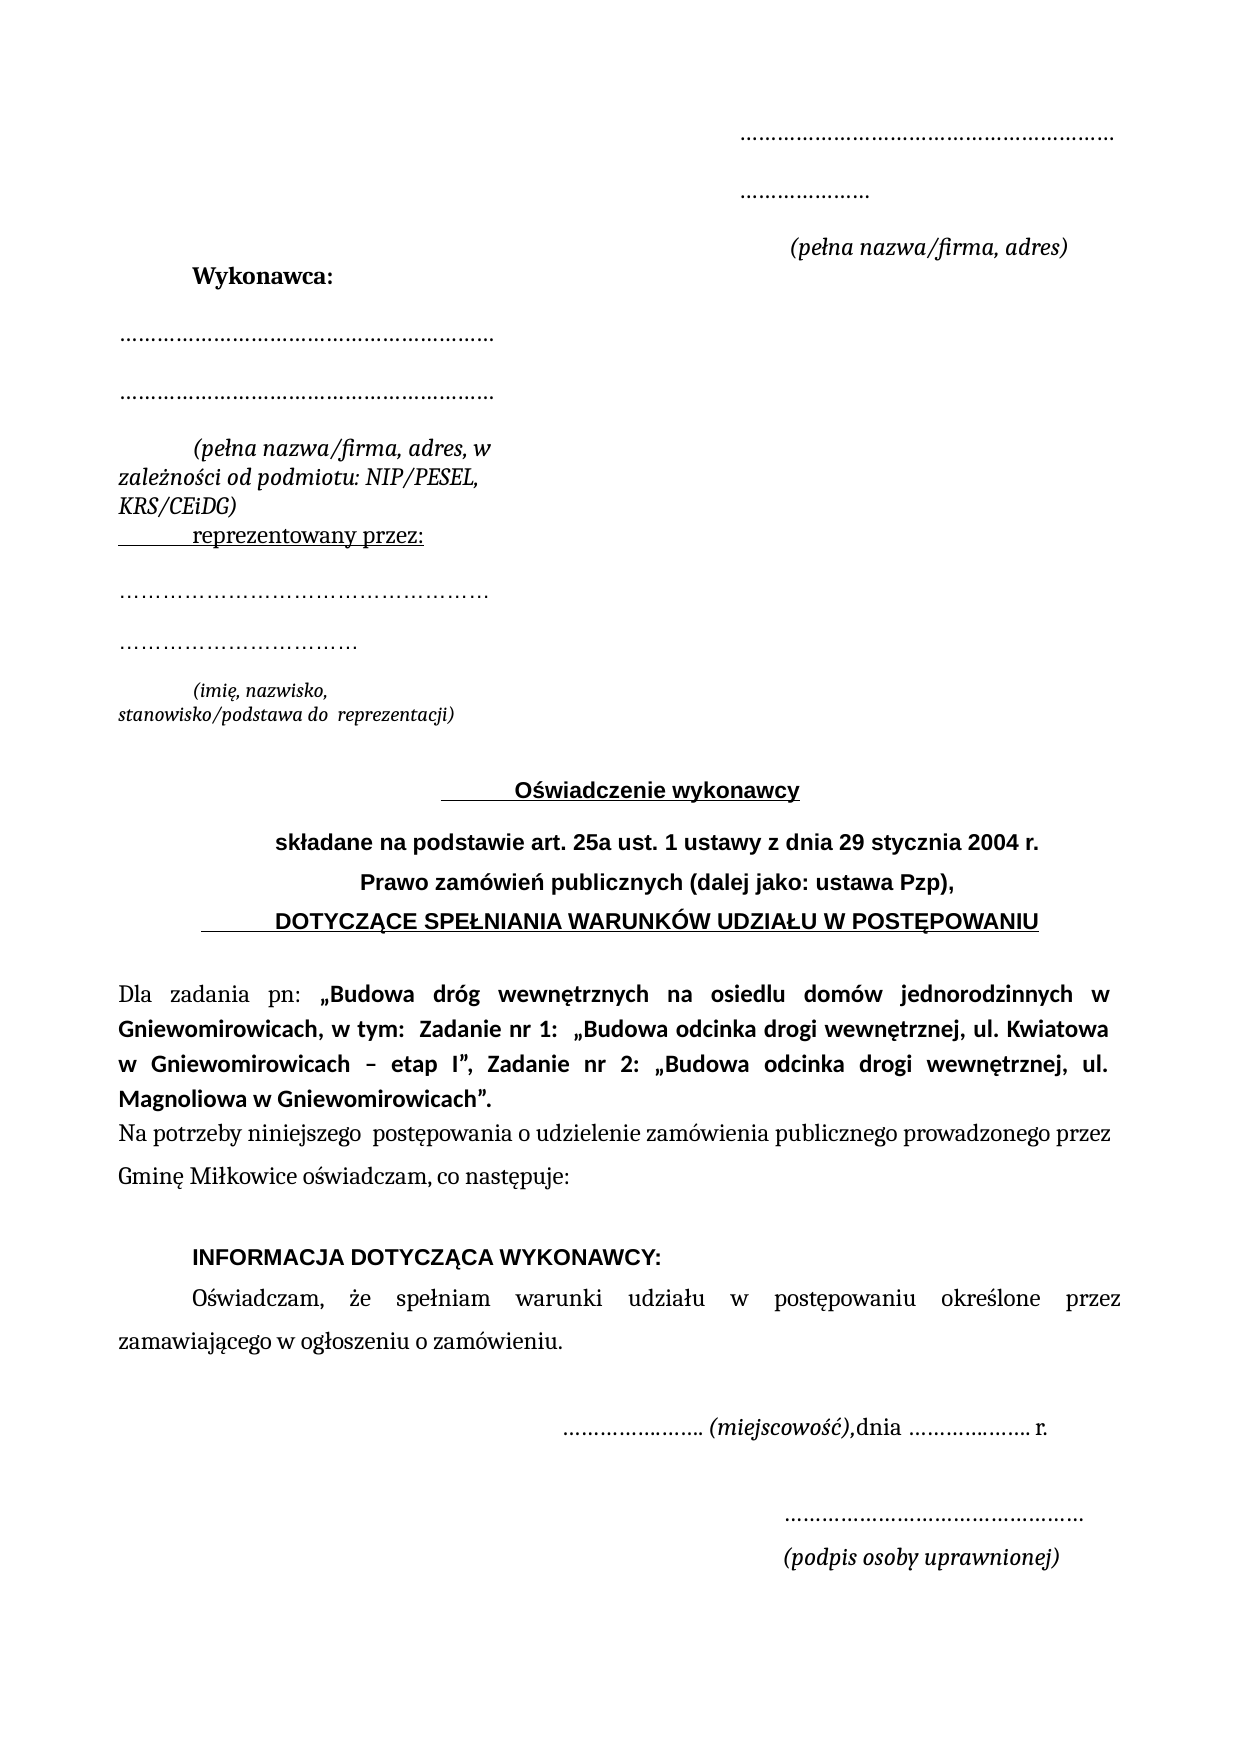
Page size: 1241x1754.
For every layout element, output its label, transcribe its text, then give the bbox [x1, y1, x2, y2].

text Oświadczenie wykonawcy [118, 777, 1122, 804]
text DOTYCZĄCE SPEŁNIANIA WARUNKÓW UDZIAŁU W POSTĘPOWANIU [118, 908, 1122, 934]
text INFORMACJA DOTYCZĄCA WYKONAWCY: [118, 1244, 1122, 1271]
text Wykonawca: [118, 262, 1122, 291]
text …………….……. (miejscowość),dnia ………….……. r. [118, 1413, 1122, 1442]
text Na potrzeby niniejszego postępowania o udzielenie zamówienia publicznego prowadzonego przez Gminę Miłkowice oświadczam, co następuje: [118, 1118, 1122, 1190]
text Dla zadania pn: „Budowa dróg wewnętrznych na osiedlu domów jednorodzinnych w Gniewomirowicach, w tym: Zadanie nr 1: „Budowa odcinka drogi wewnętrznej, ul. Kwiatowa w Gniewomirowicach – etap I”, Zadanie nr 2: „Budowa odcinka drogi wewnętrznej, ul. Magnoliowa w Gniewomirowicach”. [118, 948, 1110, 1114]
text reprezentowany przez: [118, 521, 1122, 549]
text Oświadczam, że spełniam warunki udziału w postępowaniu określone przez zamawiającego w ogłoszeniu o zamówieniu. [118, 1284, 1122, 1356]
text (podpis osoby uprawnionej) [708, 1542, 1122, 1571]
text (imię, nazwisko, stanowisko/podstawa do reprezentacji) [118, 679, 502, 727]
text ……………………………………………………………………… [738, 118, 1122, 204]
text ………………………………………………………………………… [118, 578, 502, 654]
text (pełna nazwa/firma, adres, w zależności od podmiotu: NIP/PESEL, KRS/CEiDG) [118, 434, 502, 521]
text ………………………………………………………………………………………………………… [118, 319, 502, 406]
text składane na podstawie art. 25a ust. 1 ustawy z dnia 29 stycznia 2004 r. [118, 829, 1122, 856]
text (pełna nazwa/firma, adres) [738, 233, 1122, 262]
text Prawo zamówień publicznych (dalej jako: ustawa Pzp), [118, 869, 1122, 895]
text ………………………………………… [118, 1456, 1122, 1528]
